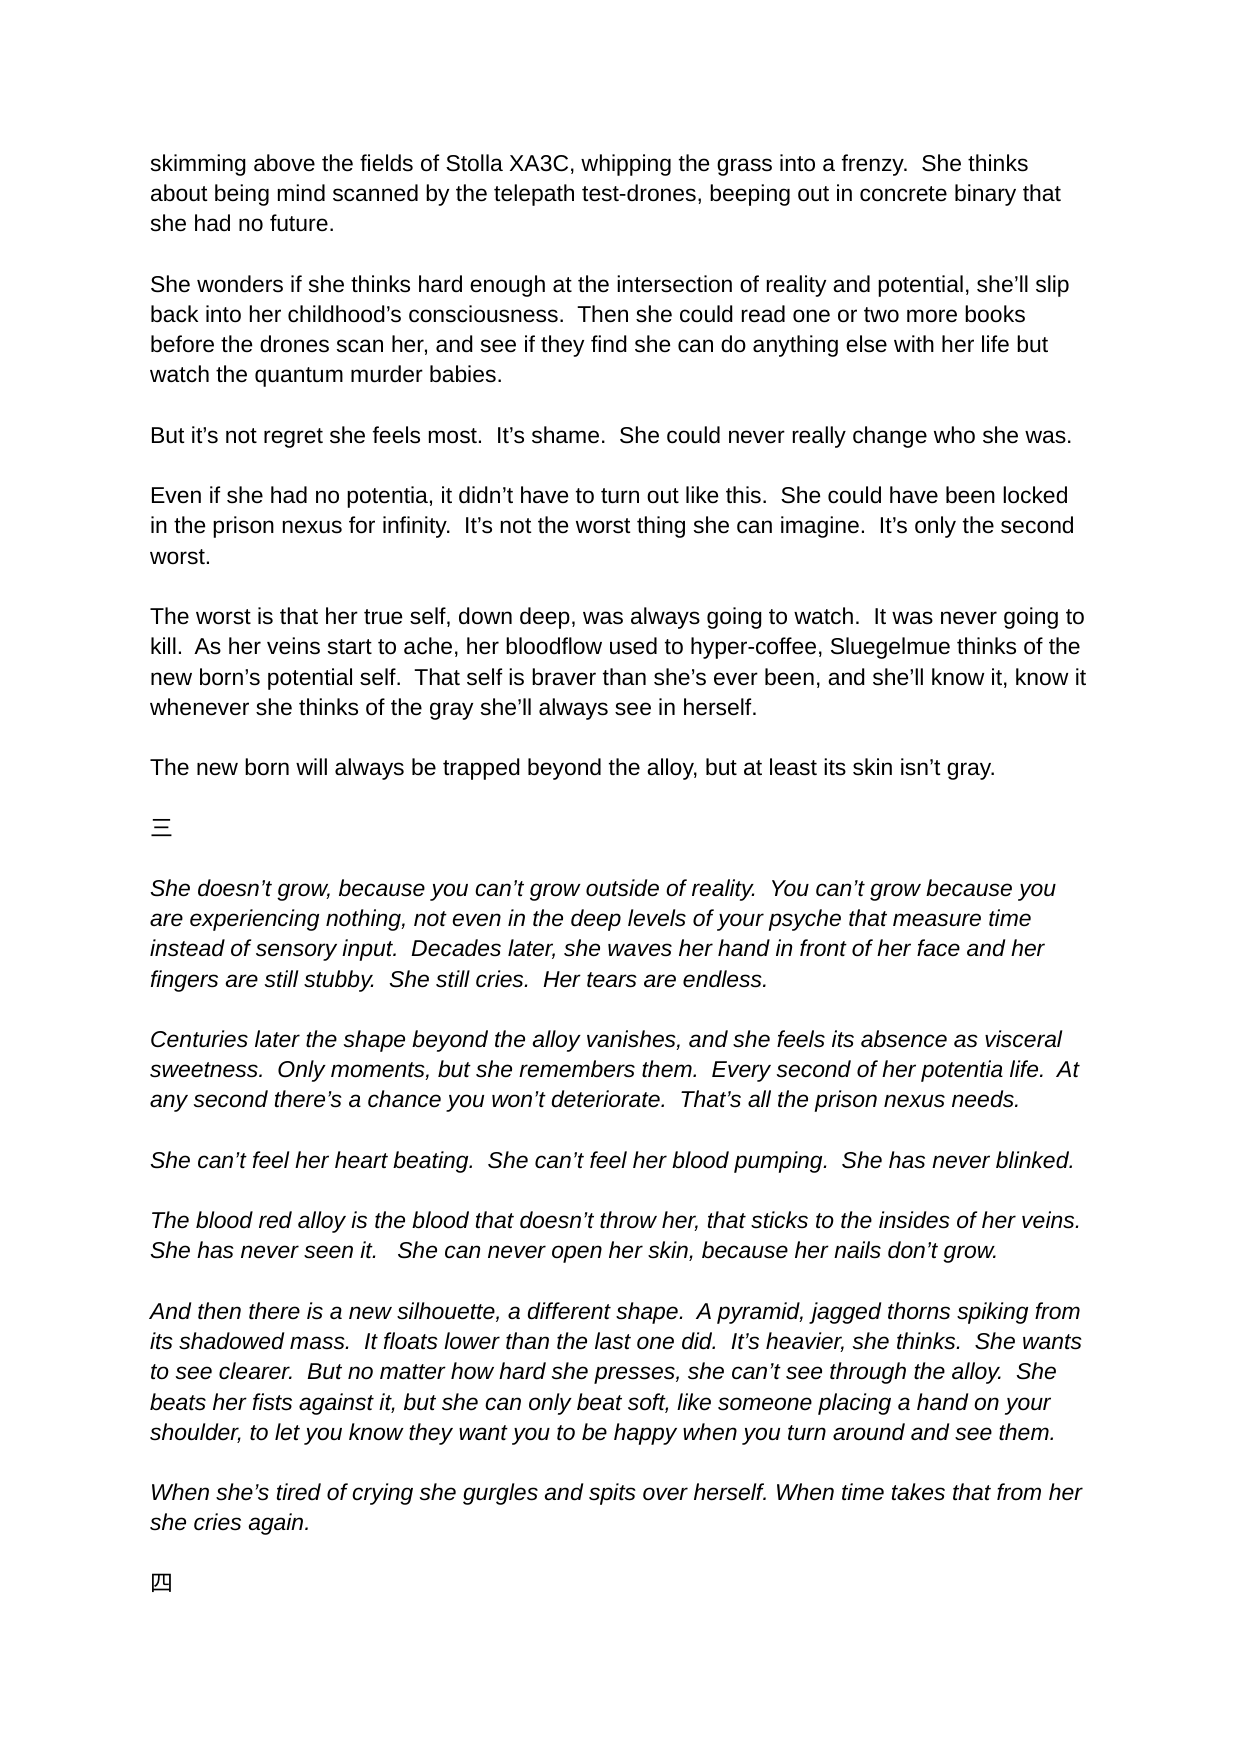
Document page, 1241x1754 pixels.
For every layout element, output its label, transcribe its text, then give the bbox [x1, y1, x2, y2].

text And then there is a new silhouette, a different shape. A pyramid, jagged thorns spiking from its shadowed mass. It floats lower than the last one did. It’s heavier, she thinks. She wants to see clearer. But no matter how hard she presses, she can’t see through the alloy. She beats her fists against it, but she can only beat soft, like someone placing a hand on your shoulder, to let you know they want you to be happy when you turn around and see them. [150, 1298, 1090, 1445]
text 三 [150, 814, 1090, 841]
text The new born will always be trapped beyond the alloy, but at least its skin isn’t gray. [150, 724, 1090, 781]
text skimming above the fields of Stolla XA3C, whipping the grass into a frenzy. She thinks about being mind scanned by the telepath test-drones, beeping out in concrete binary that she had no future. [150, 150, 1090, 237]
text She doesn’t grow, because you can’t grow outside of reality. You can’t grow because you are experiencing nothing, not even in the deep levels of your psyche that measure time instead of sensory input. Decades later, she waves her hand in front of her face and her fingers are still stubby. She still cries. Her tears are endless. [150, 875, 1090, 992]
text She wonders if she thinks hard enough at the intersection of reality and potential, she’ll slip back into her childhood’s consciousness. Then she could read one or two more books before the drones scan her, and see if they find she can do anything else with her life but watch the quantum murder babies. [150, 271, 1090, 388]
text The blood red alloy is the blood that doesn’t throw her, that sticks to the insides of her veins. She has never seen it. She can never open her skin, because her nails don’t grow. [150, 1207, 1090, 1264]
text But it’s not regret she feels most. It’s shame. She could never really change who she was. [150, 422, 1090, 448]
text Even if she had no potentia, it didn’t have to turn out like this. She could have been locked in the prison nexus for infinity. It’s not the worst thing she can imagine. It’s only the second worst. [150, 482, 1090, 569]
text 四 [150, 1570, 1090, 1596]
text The worst is that her true self, down deep, was always going to watch. It was never going to kill. As her veins start to ache, her bloodflow used to hyper-coffee, Sluegelmue thinks of the new born’s potential self. That self is braver than she’s ever been, and she’ll know it, know it whenever she thinks of the gray she’ll always see in herself. [150, 573, 1090, 720]
text Centuries later the shape beyond the alloy vanishes, and she feels its absence as visceral sweetness. Only moments, but she remembers them. Every second of her potentia life. At any second there’s a chance you won’t deteriorate. That’s all the prison nexus needs. [150, 1026, 1090, 1113]
text She can’t feel her heart beating. She can’t feel her blood pumping. She has never blinked. [150, 1147, 1090, 1173]
text When she’s tired of crying she gurgles and spits over herself. When time takes that from her she cries again. [150, 1479, 1090, 1536]
